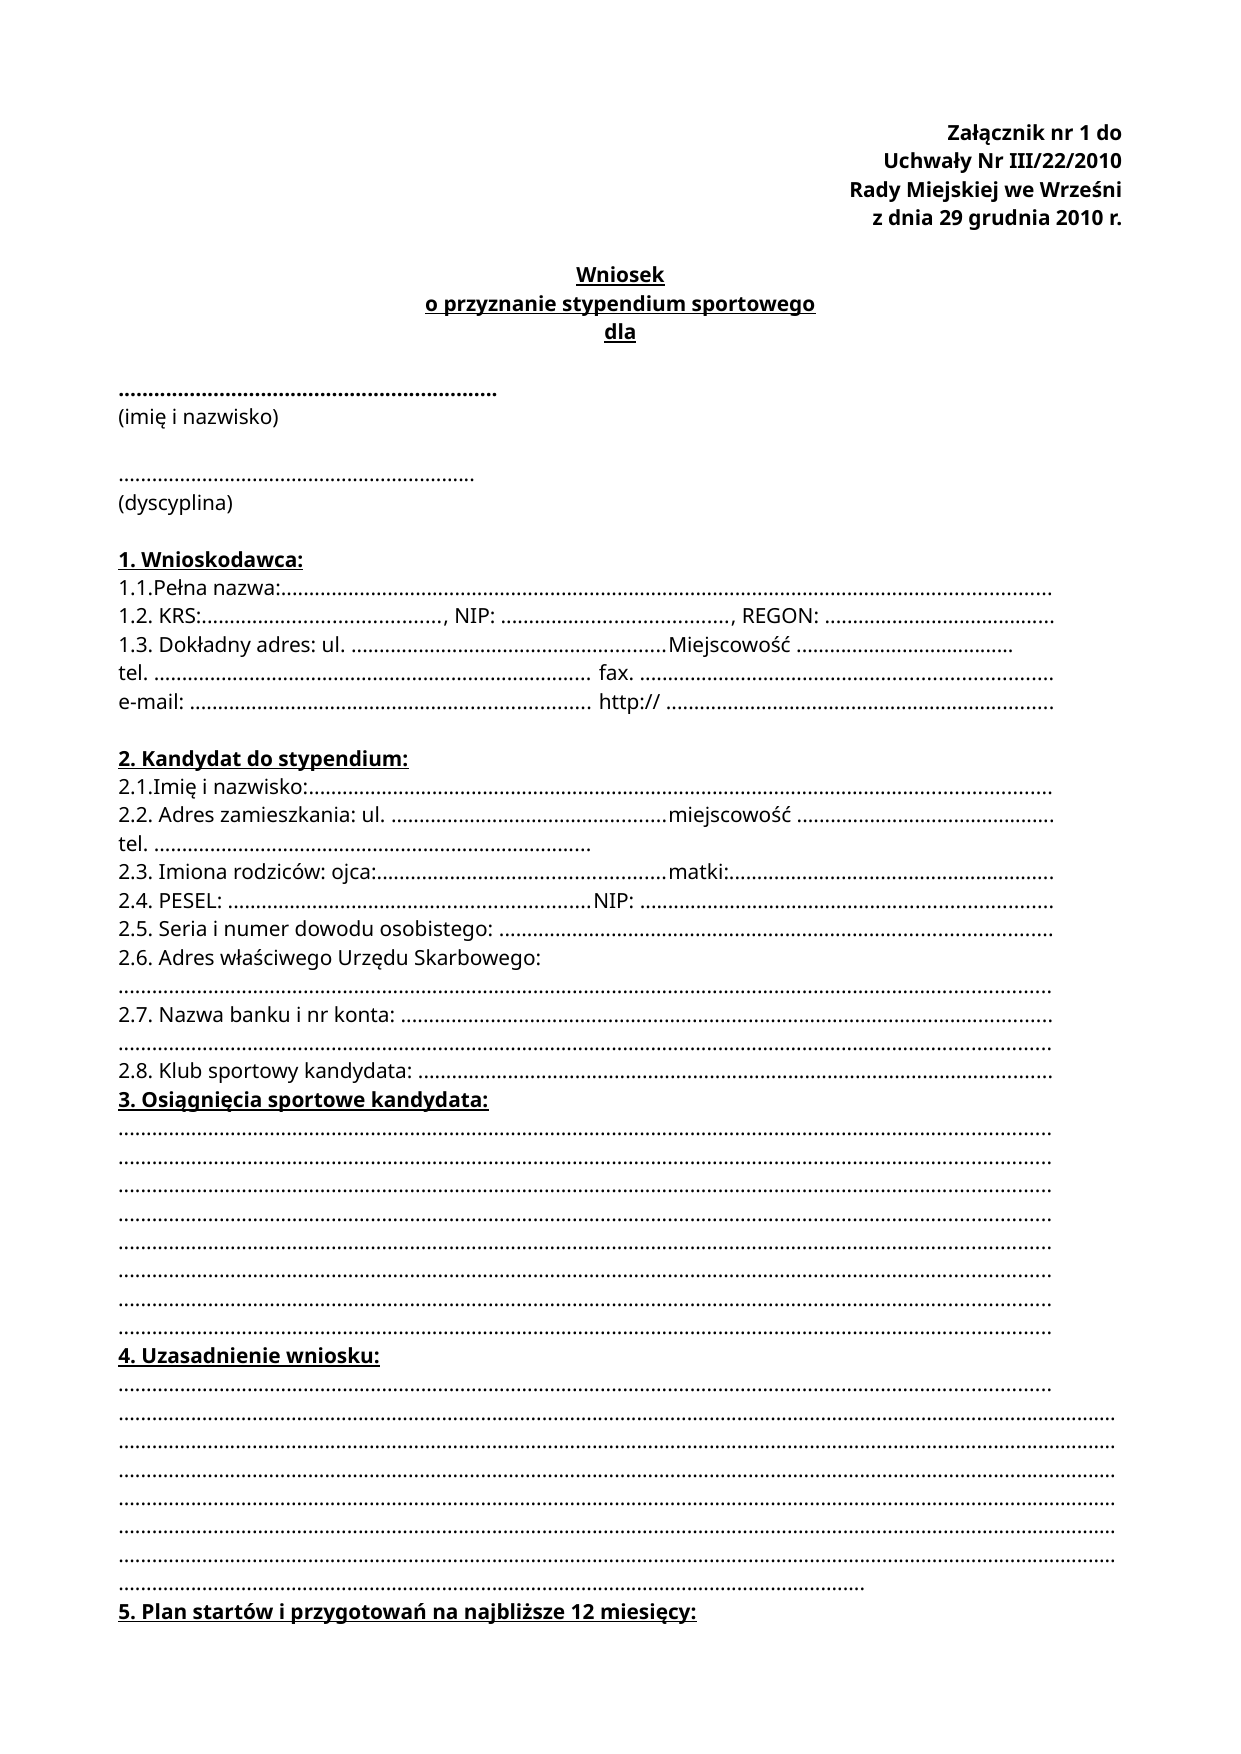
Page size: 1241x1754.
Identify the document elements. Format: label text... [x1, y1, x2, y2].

text dla [118, 317, 1122, 346]
text tel. [118, 829, 1122, 857]
text 1. Wnioskodawca: [118, 545, 1122, 573]
text o przyznanie stypendium sportowego [118, 289, 1122, 317]
text Uchwały Nr III/22/2010 [118, 147, 1122, 175]
text 2.3. Imiona rodziców: ojca: matki: [118, 857, 1122, 886]
text 2.6. Adres właściwego Urzędu Skarbowego: [118, 943, 1122, 971]
text ................................................................ [118, 374, 1122, 402]
text (imię i nazwisko) [118, 402, 1122, 431]
text 5. Plan startów i przygotowań na najbliższe 12 miesięcy: [118, 1597, 1122, 1625]
text Wniosek [118, 260, 1122, 289]
text Załącznik nr 1 do [118, 118, 1122, 147]
text 1.3. Dokładny adres: ul. Miejscowość ....................................... [118, 630, 1122, 658]
text ........................................................................................................................................................................................................................................................................................................................................................................................................................................................................................................................................................................................................................................................................................................................................................................................................................................................................................................................................................................................................................................................................................................................................................................................................................................................ [118, 1398, 1122, 1597]
text 2.1.Imię i nazwisko: [118, 772, 1122, 801]
text 2. Kandydat do stypendium: [118, 744, 1122, 772]
text 4. Uzasadnienie wniosku: [118, 1341, 1122, 1369]
text tel. fax. [118, 658, 1122, 687]
text 2.8. Klub sportowy kandydata: [118, 1057, 1122, 1085]
text 1.1.Pełna nazwa: [118, 573, 1122, 602]
text z dnia 29 grudnia 2010 r. [118, 203, 1122, 232]
text Rady Miejskiej we Wrześni [118, 175, 1122, 203]
text ................................................................ [118, 459, 1122, 488]
text 3. Osiągnięcia sportowe kandydata: [118, 1085, 1122, 1113]
text (dyscyplina) [118, 488, 1122, 516]
text 2.4. PESEL: NIP: [118, 886, 1122, 914]
text 2.7. Nazwa banku i nr konta: [118, 1000, 1122, 1028]
text e-mail: http:// [118, 687, 1122, 715]
text 2.5. Seria i numer dowodu osobistego: [118, 914, 1122, 943]
text 1.2. KRS: , NIP: , REGON: [118, 602, 1122, 630]
text 2.2. Adres zamieszkania: ul. miejscowość [118, 801, 1122, 829]
